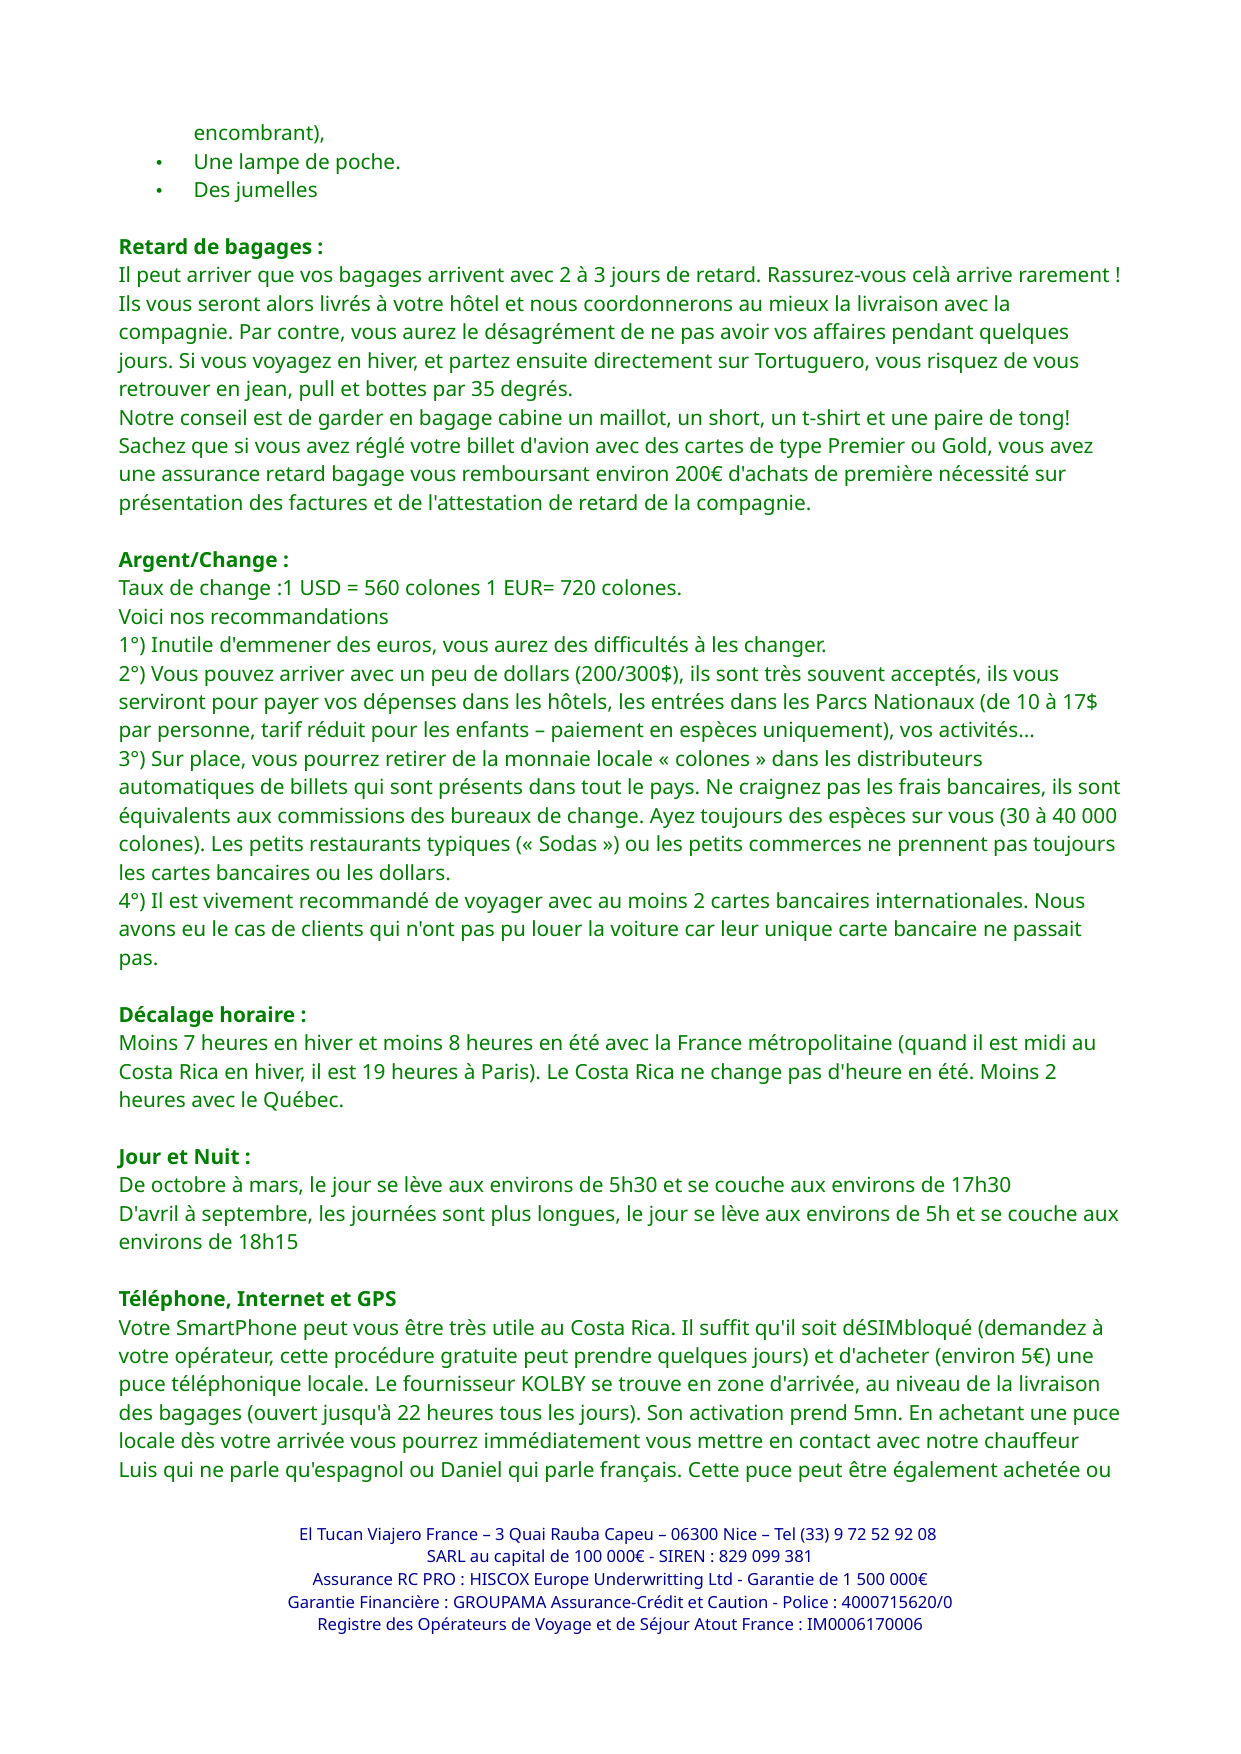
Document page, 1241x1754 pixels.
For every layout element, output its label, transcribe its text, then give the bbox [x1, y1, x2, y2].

list encombrant), [156, 118, 1122, 147]
text Votre SmartPhone peut vous être très utile au Costa Rica. Il suffit qu'il soit déSIMbloqué (demandez à votre opérateur, cette procédure gratuite peut prendre quelques jours) et d'acheter (environ 5€) une puce téléphonique locale. Le fournisseur KOLBY se trouve en zone d'arrivée, au niveau de la livraison des bagages (ouvert jusqu'à 22 heures tous les jours). Son activation prend 5mn. En achetant une puce locale dès votre arrivée vous pourrez immédiatement vous mettre en contact avec notre chauffeur Luis qui ne parle qu'espagnol ou Daniel qui parle français. Cette puce peut être également achetée ou [118, 1313, 1122, 1483]
text 4°) Il est vivement recommandé de voyager avec au moins 2 cartes bancaires internationales. Nous avons eu le cas de clients qui n'ont pas pu louer la voiture car leur unique carte bancaire ne passait pas. [118, 886, 1122, 971]
text Moins 7 heures en hiver et moins 8 heures en été avec la France métropolitaine (quand il est midi au Costa Rica en hiver, il est 19 heures à Paris). Le Costa Rica ne change pas d'heure en été. Moins 2 heures avec le Québec. [118, 1028, 1122, 1142]
text Argent/Change : [118, 545, 1122, 573]
text Il peut arriver que vos bagages arrivent avec 2 à 3 jours de retard. Rassurez-vous celà arrive rarement ! Ils vous seront alors livrés à votre hôtel et nous coordonnerons au mieux la livraison avec la compagnie. Par contre, vous aurez le désagrément de ne pas avoir vos affaires pendant quelques jours. Si vous voyagez en hiver, et partez ensuite directement sur Tortuguero, vous risquez de vous retrouver en jean, pull et bottes par 35 degrés. Notre conseil est de garder en bagage cabine un maillot, un short, un t-shirt et une paire de tong! Sachez que si vous avez réglé votre billet d'avion avec des cartes de type Premier ou Gold, vous avez une assurance retard bagage vous remboursant environ 200€ d'achats de première nécessité sur présentation des factures et de l'attestation de retard de la compagnie. [118, 261, 1122, 516]
text 1°) Inutile d'emmener des euros, vous aurez des difficultés à les changer. [118, 630, 1122, 659]
text Décalage horaire : [118, 1000, 1122, 1028]
text Taux de change :1 USD = 560 colones 1 EUR= 720 colones. [118, 573, 1122, 602]
list Des jumelles [156, 175, 1122, 204]
text 3°) Sur place, vous pourrez retirer de la monnaie locale « colones » dans les distributeurs automatiques de billets qui sont présents dans tout le pays. Ne craignez pas les frais bancaires, ils sont équivalents aux commissions des bureaux de change. Ayez toujours des espèces sur vous (30 à 40 000 colones). Les petits restaurants typiques (« Sodas ») ou les petits commerces ne prennent pas toujours les cartes bancaires ou les dollars. [118, 744, 1122, 886]
text Jour et Nuit : De octobre à mars, le jour se lève aux environs de 5h30 et se couche aux environs de 17h30 D'avril à septembre, les journées sont plus longues, le jour se lève aux environs de 5h et se couche aux environs de 18h15 [118, 1142, 1122, 1256]
text Retard de bagages : [118, 232, 1122, 261]
list Une lampe de poche. [156, 147, 1122, 175]
text 2°) Vous pouvez arriver avec un peu de dollars (200/300$), ils sont très souvent acceptés, ils vous serviront pour payer vos dépenses dans les hôtels, les entrées dans les Parcs Nationaux (de 10 à 17$ par personne, tarif réduit pour les enfants – paiement en espèces uniquement), vos activités... [118, 659, 1122, 744]
text Voici nos recommandations [118, 602, 1122, 630]
text Téléphone, Internet et GPS [118, 1256, 1122, 1313]
